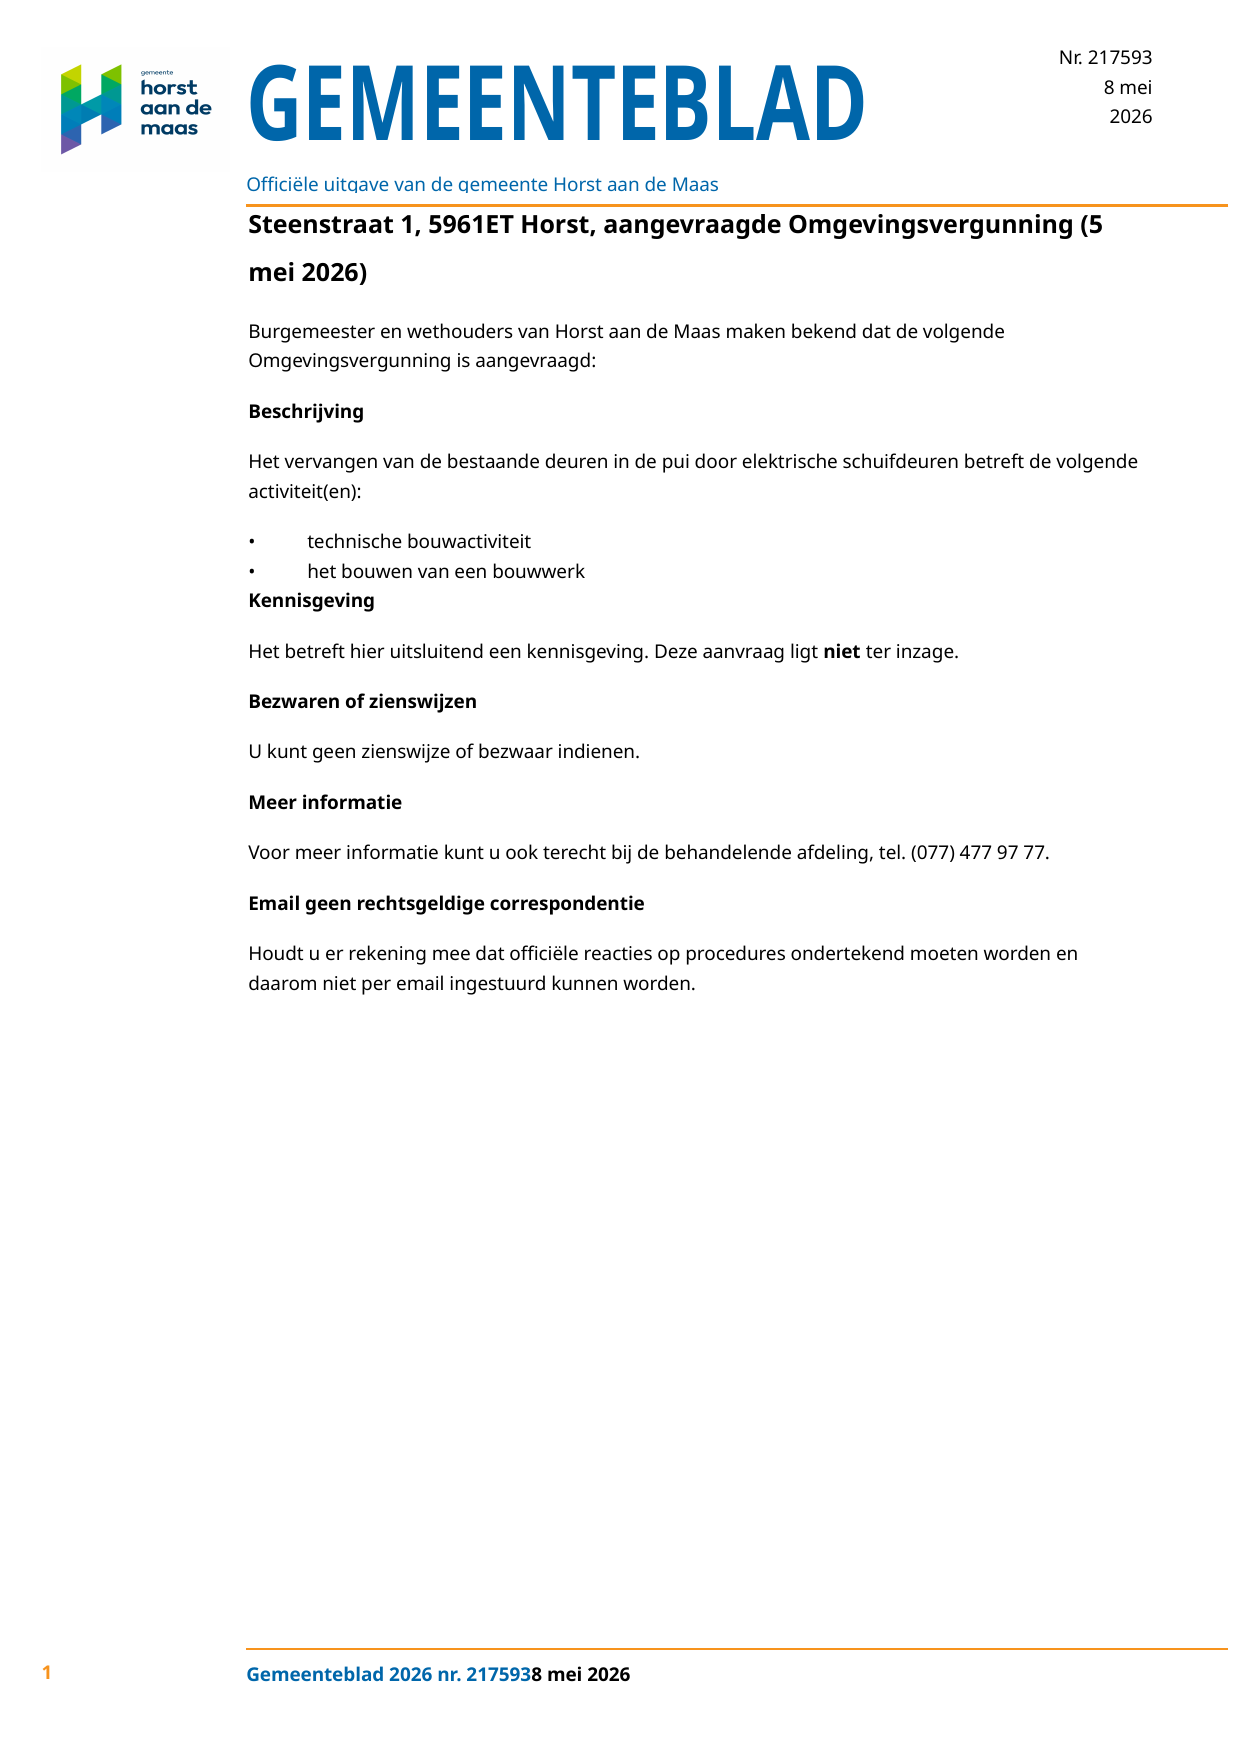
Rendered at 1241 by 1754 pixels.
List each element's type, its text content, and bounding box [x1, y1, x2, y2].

text Meer informatie [248, 789, 1152, 815]
text Het vervangen van de bestaande deuren in de pui door elektrische schuifdeuren betreft de volgende activiteit(en): [248, 448, 1152, 504]
text Beschrijving [248, 398, 1152, 424]
text U kunt geen zienswijze of bezwaar indienen. [248, 739, 1152, 764]
text Steenstraat 1, 5961ET Horst, aangevraagde Omgevingsvergunning (5 mei 2026) [248, 207, 1152, 288]
list technische bouwactiviteit [248, 528, 1152, 554]
text Houdt u er rekening mee dat officiële reacties op procedures ondertekend moeten worden en daarom niet per email ingestuurd kunnen worden. [248, 940, 1152, 996]
text Kennisgeving [248, 587, 1152, 613]
picture [41, 47, 231, 172]
text Het betreft hier uitsluitend een kennisgeving. Deze aanvraag ligt niet ter inzage. [248, 638, 1152, 664]
text Voor meer informatie kunt u ook terecht bij de behandelende afdeling, tel. (077) 477 97 77. [248, 839, 1152, 865]
text Email geen rechtsgeldige correspondentie [248, 890, 1152, 916]
text Burgemeester en wethouders van Horst aan de Maas maken bekend dat de volgende Omgevingsvergunning is aangevraagd: [248, 318, 1152, 373]
text Bezwaren of zienswijzen [248, 688, 1152, 714]
list het bouwen van een bouwwerk [248, 558, 1152, 584]
